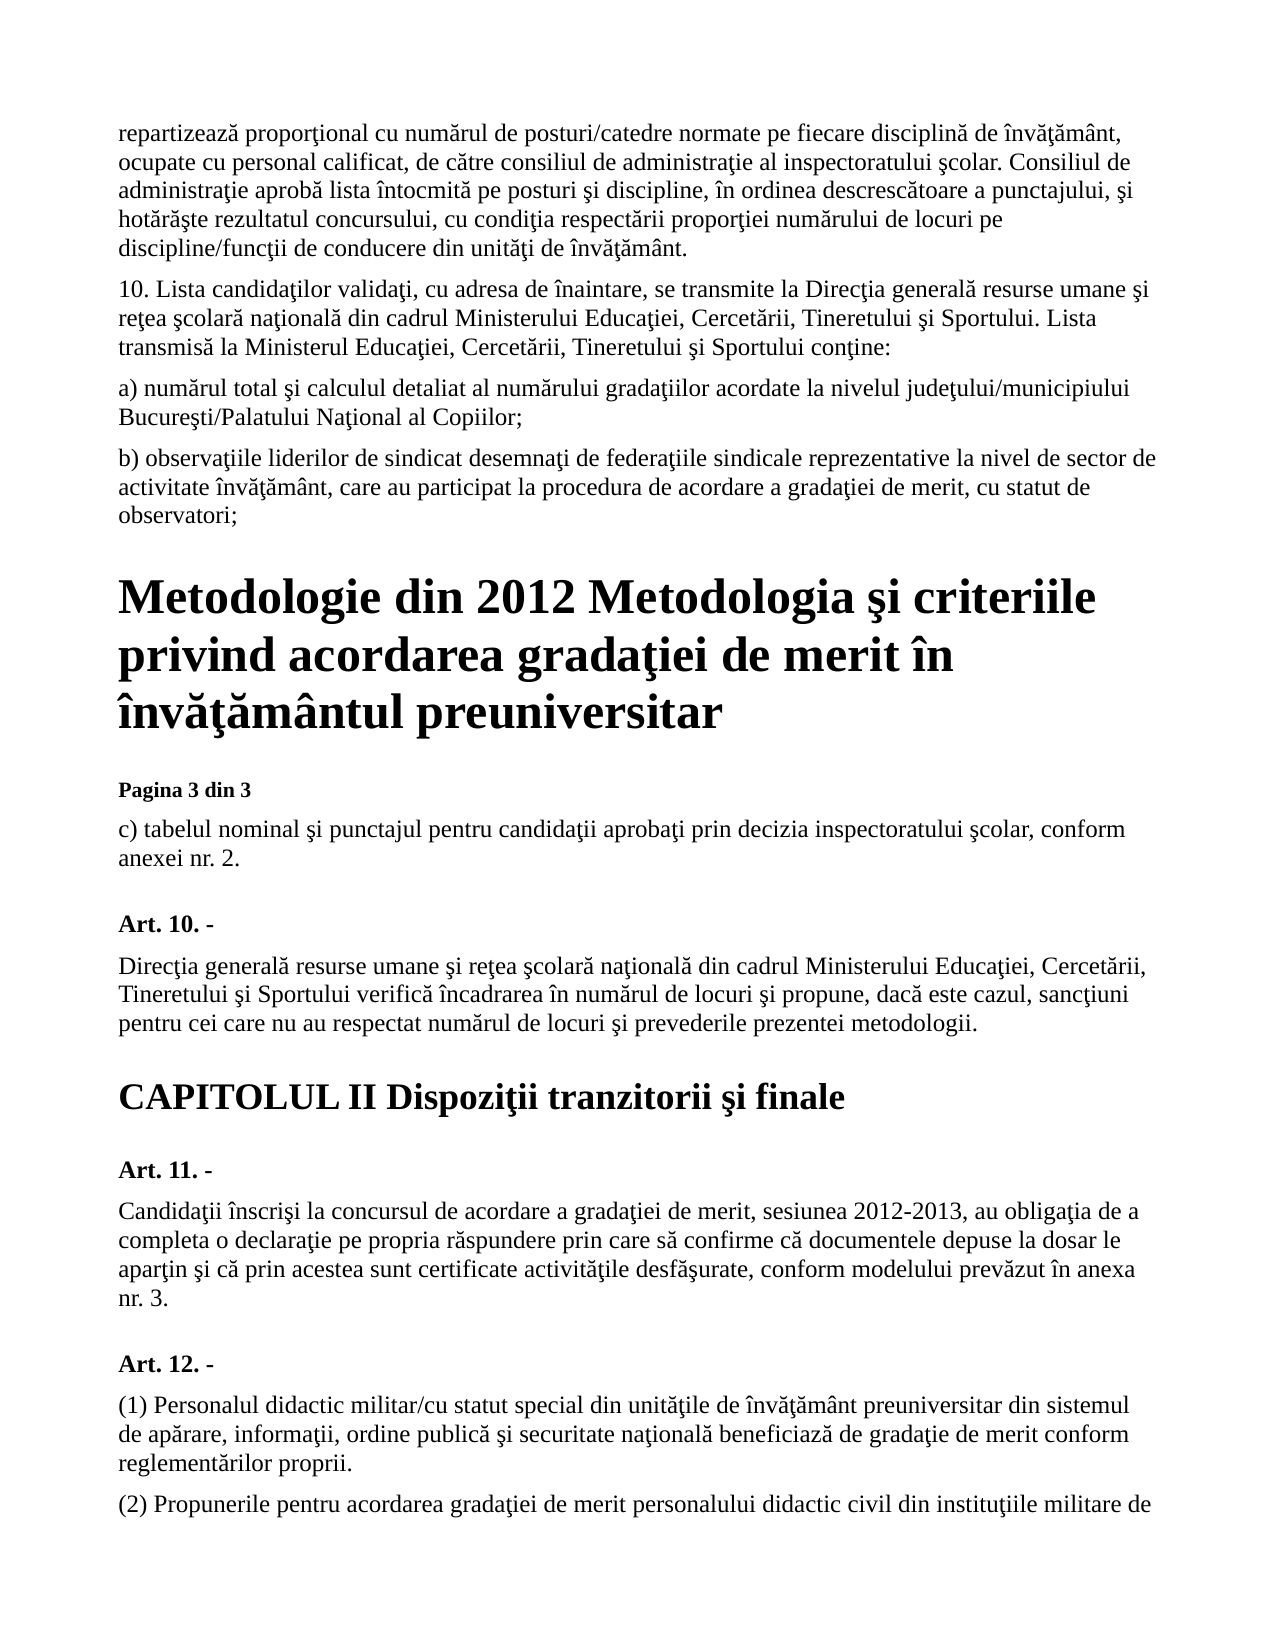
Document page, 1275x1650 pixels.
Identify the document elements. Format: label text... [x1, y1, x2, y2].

text Direcţia generală resurse umane şi reţea şcolară naţională din cadrul Ministerului Educaţiei, Cercetării, Tineretului şi Sportului verifică încadrarea în numărul de locuri şi propune, dacă este cazul, sancţiuni pentru cei care nu au respectat numărul de locuri şi prevederile prezentei metodologii. [118, 951, 1157, 1037]
text a) numărul total şi calculul detaliat al numărului gradaţiilor acordate la nivelul judeţului/municipiului Bucureşti/Palatului Naţional al Copiilor; [118, 373, 1157, 431]
subtitle Art. 11. - [118, 1155, 1157, 1184]
text repartizează proporţional cu numărul de posturi/catedre normate pe fiecare disciplină de învăţământ, ocupate cu personal calificat, de către consiliul de administraţie al inspectoratului şcolar. Consiliul de administraţie aprobă lista întocmită pe posturi şi discipline, în ordinea descrescătoare a punctajului, şi hotărăşte rezultatul concursului, cu condiţia respectării proporţiei numărului de locuri pe discipline/funcţii de conducere din unităţi de învăţământ. [118, 118, 1157, 262]
subtitle Pagina 3 din 3 [118, 777, 1157, 802]
subtitle CAPITOLUL II Dispoziţii tranzitorii şi finale [118, 1074, 1157, 1118]
subtitle Art. 12. - [118, 1349, 1157, 1378]
text b) observaţiile liderilor de sindicat desemnaţi de federaţiile sindicale reprezentative la nivel de sector de activitate învăţământ, care au participat la procedura de acordare a gradaţiei de merit, cu statut de observatori; [118, 443, 1157, 529]
subtitle Metodologie din 2012 Metodologia şi criteriile privind acordarea gradaţiei de merit în învăţământul preuniversitar [118, 567, 1157, 739]
text c) tabelul nominal şi punctajul pentru candidaţii aprobaţi prin decizia inspectoratului şcolar, conform anexei nr. 2. [118, 814, 1157, 872]
text 10. Lista candidaţilor validaţi, cu adresa de înaintare, se transmite la Direcţia generală resurse umane şi reţea şcolară naţională din cadrul Ministerului Educaţiei, Cercetării, Tineretului şi Sportului. Lista transmisă la Ministerul Educaţiei, Cercetării, Tineretului şi Sportului conţine: [118, 274, 1157, 361]
text Candidaţii înscrişi la concursul de acordare a gradaţiei de merit, sesiunea 2012-2013, au obligaţia de a completa o declaraţie pe propria răspundere prin care să confirme că documentele depuse la dosar le aparţin şi că prin acestea sunt certificate activităţile desfăşurate, conform modelului prevăzut în anexa nr. 3. [118, 1196, 1157, 1311]
subtitle Art. 10. - [118, 909, 1157, 938]
text (1) Personalul didactic militar/cu statut special din unităţile de învăţământ preuniversitar din sistemul de apărare, informaţii, ordine publică şi securitate naţională beneficiază de gradaţie de merit conform reglementărilor proprii. [118, 1390, 1157, 1476]
text (2) Propunerile pentru acordarea gradaţiei de merit personalului didactic civil din instituţiile militare de [118, 1489, 1157, 1518]
